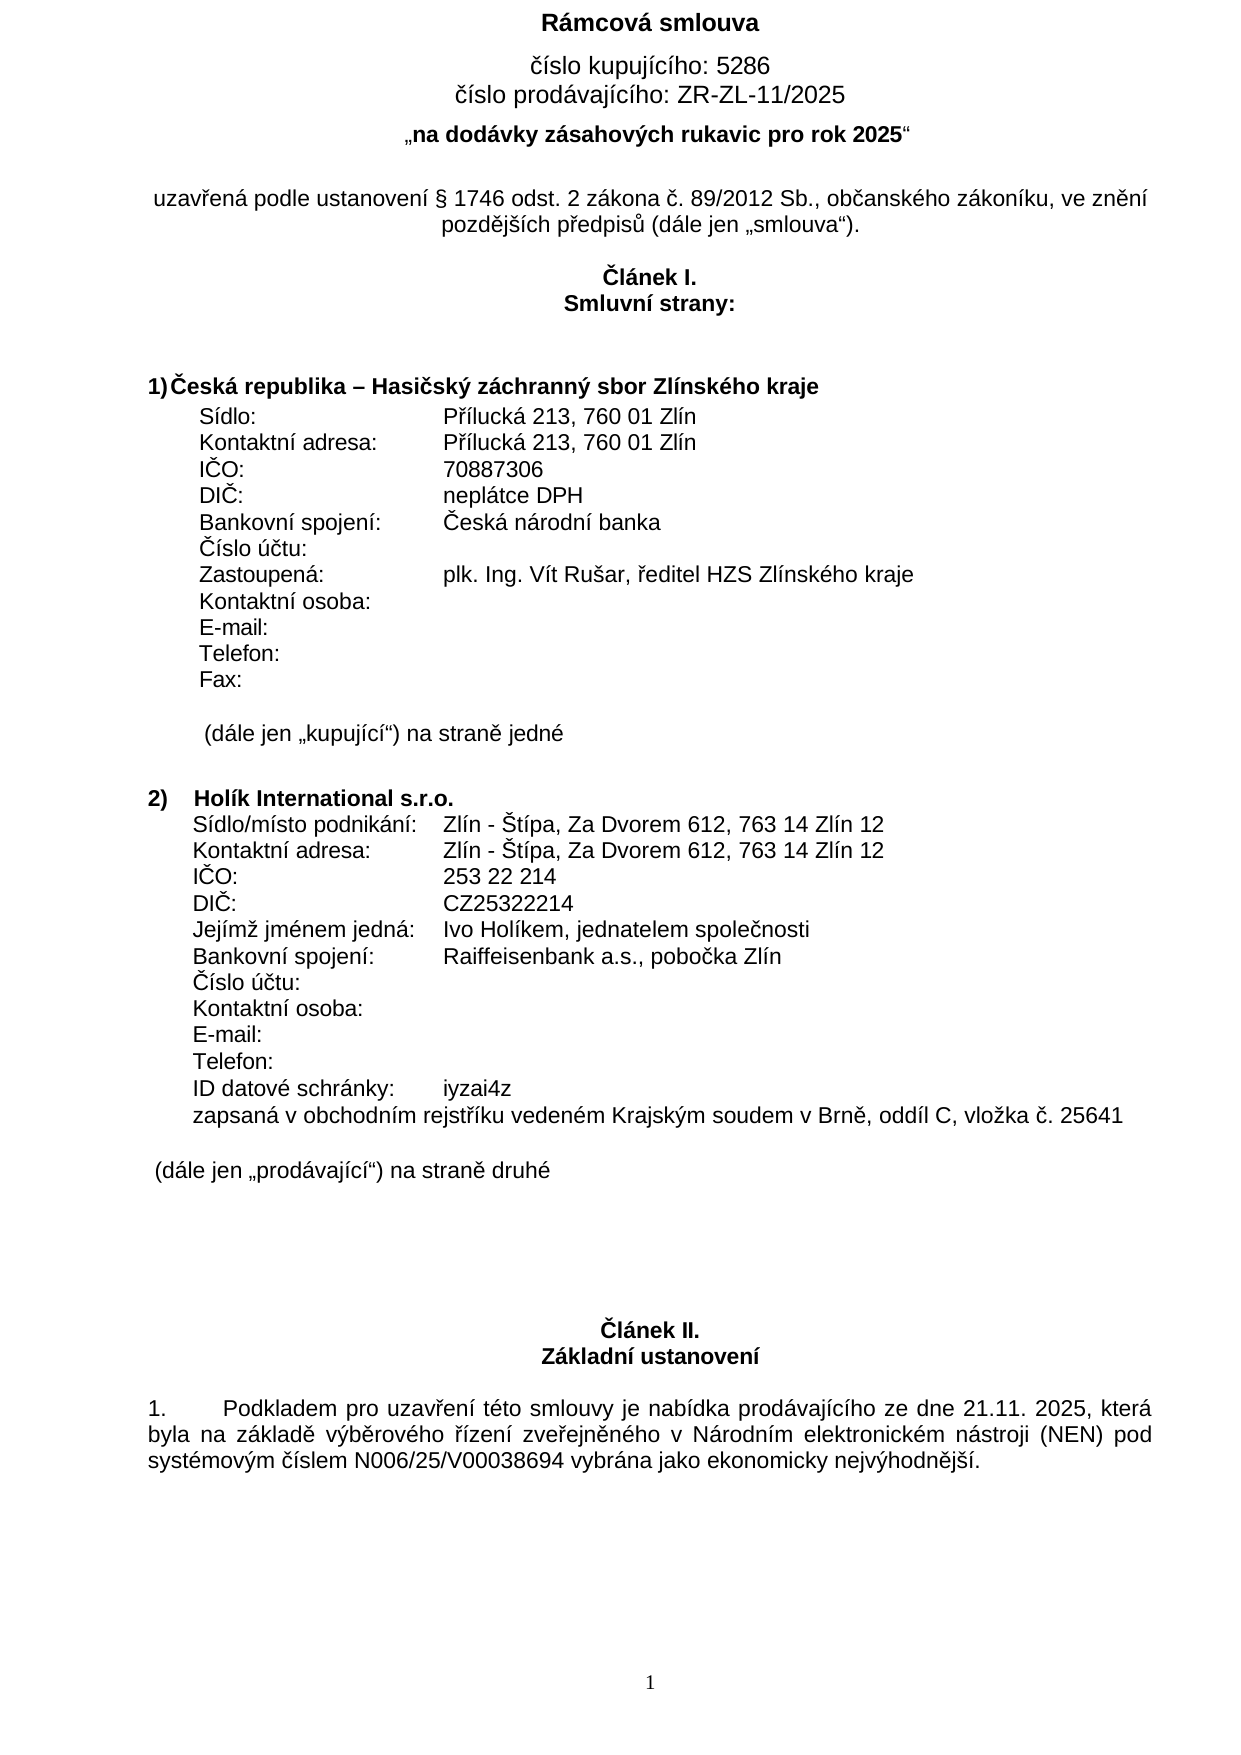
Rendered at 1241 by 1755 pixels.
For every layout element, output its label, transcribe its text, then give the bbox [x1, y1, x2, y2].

text E-mail: [192, 1022, 1167, 1048]
text uzavřená podle ustanovení § 1746 odst. 2 zákona č. 89/2012 Sb., občanského zákoníku, ve znění pozdějších předpisů (dále jen „smlouva“). [148, 185, 1152, 238]
subtitle Článek II. [148, 1317, 1152, 1343]
subtitle Článek I. Smluvní strany: [563, 264, 776, 316]
text Sídlo: Přílucká 213, 760 01 Zlín [199, 404, 1167, 430]
text ID datové schránky: iyzai4z [192, 1075, 629, 1101]
text Základní ustanovení [148, 1343, 1152, 1369]
text Kontaktní adresa: Zlín - Štípa, Za Dvorem 612, 763 14 Zlín 12 [192, 837, 1167, 864]
list Podkladem pro uzavření této smlouvy je nabídka prodávajícího ze dne 21.11. 2025, která byla na základě výběrového řízení zveřejněného v Národním elektronickém nástroji (NEN) pod systémovým číslem N006/25/V00038694 vybrána jako ekonomicky nejvýhodnější. [148, 1394, 1152, 1474]
text Kontaktní osoba: [192, 996, 1167, 1022]
text číslo kupujícího: 5286 [148, 51, 1152, 80]
text DIČ: CZ25322214 [192, 890, 1167, 916]
text číslo prodávajícího: ZR-ZL-11/2025 [148, 80, 1152, 109]
text E-mail: [199, 614, 1167, 641]
text IČO: 253 22 214 [192, 864, 1167, 890]
text (dále jen „kupující“) na straně jedné [204, 720, 1167, 746]
subtitle „na dodávky zásahových rukavic pro rok 2025“ [148, 121, 1167, 148]
list Česká republika – Hasičský záchranný sbor Zlínského kraje [148, 373, 1167, 399]
text DIČ: neplátce DPH [199, 482, 1167, 509]
text Zastoupená: plk. Ing. Vít Rušar, ředitel HZS Zlínského kraje Kontaktní osoba: [199, 561, 915, 614]
text Sídlo/místo podnikání: Zlín - Štípa, Za Dvorem 612, 763 14 Zlín 12 [192, 811, 1167, 837]
text Kontaktní adresa: Přílucká 213, 760 01 Zlín [199, 430, 1167, 456]
list Holík International s.r.o. [148, 785, 1167, 811]
text IČO: 70887306 [199, 456, 1167, 482]
text Bankovní spojení: Česká národní banka Číslo účtu: [199, 509, 662, 561]
text Telefon: [192, 1048, 629, 1074]
text Jejímž jménem jedná: Ivo Holíkem, jednatelem společnosti Bankovní spojení: Raiffeisenbank a.s., pobočka Zlín Číslo účtu: [192, 916, 811, 996]
text zapsaná v obchodním rejstříku vedeném Krajským soudem v Brně, oddíl C, vložka č. 25641 (dále jen „prodávající“) na straně druhé [154, 1102, 1167, 1183]
subtitle Rámcová smlouva [148, 8, 1152, 37]
text Telefon: [199, 641, 1167, 667]
text Fax: [199, 667, 1167, 693]
